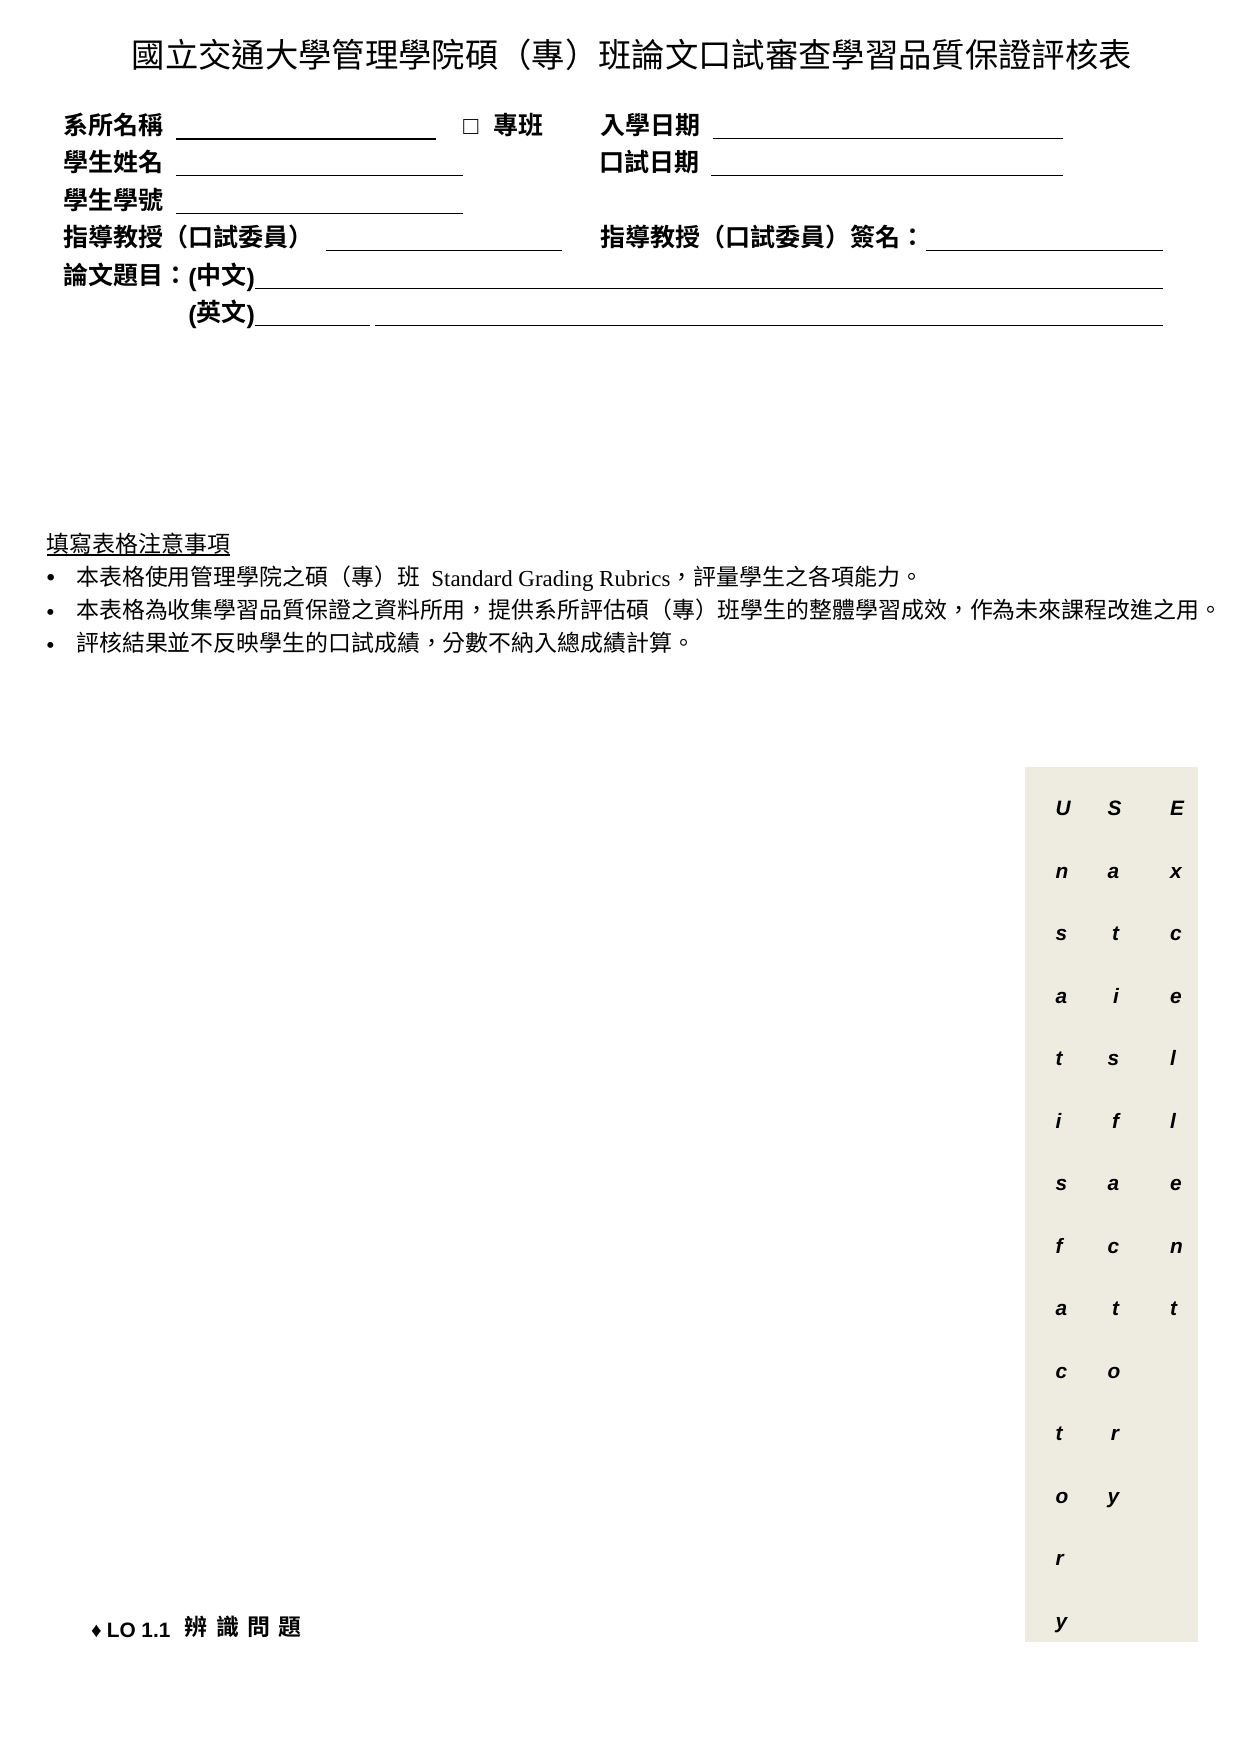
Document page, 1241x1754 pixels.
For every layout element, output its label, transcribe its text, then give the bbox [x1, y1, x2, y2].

list 本表格為收集學習品質保證之資料所用，提供系所評估碩（專）班學生的整體學習成效，作為未來課程改進之用。 [46, 592, 1225, 625]
table_header Satisfactory [1083, 767, 1142, 1642]
list 評核結果並不反映學生的口試成績，分數不納入總成績計算。 [46, 625, 1225, 658]
list 本表格使用管理學院之碩（專）班 Standard Grading Rubrics，評量學生之各項能力。 [46, 559, 1225, 592]
table_header Unsatisfactory [1025, 767, 1083, 1642]
text 論文題目：(中文) [63, 254, 1191, 291]
text 指導教授（口試委員） 指導教授（口試委員）簽名： [63, 216, 1191, 254]
text 系所名稱 □ 專班 入學日期 [63, 104, 1191, 141]
text 論文題目：(英文) [63, 291, 1191, 329]
table_header Excellent [1142, 767, 1198, 1642]
text 學生學號 [63, 179, 1191, 216]
text 填寫表格注意事項 [46, 525, 1225, 559]
text 學生姓名 口試日期 [63, 141, 1191, 179]
table_header ♦ LO 1.1 辨識問題 [75, 767, 806, 1642]
table_header [806, 767, 1025, 1642]
